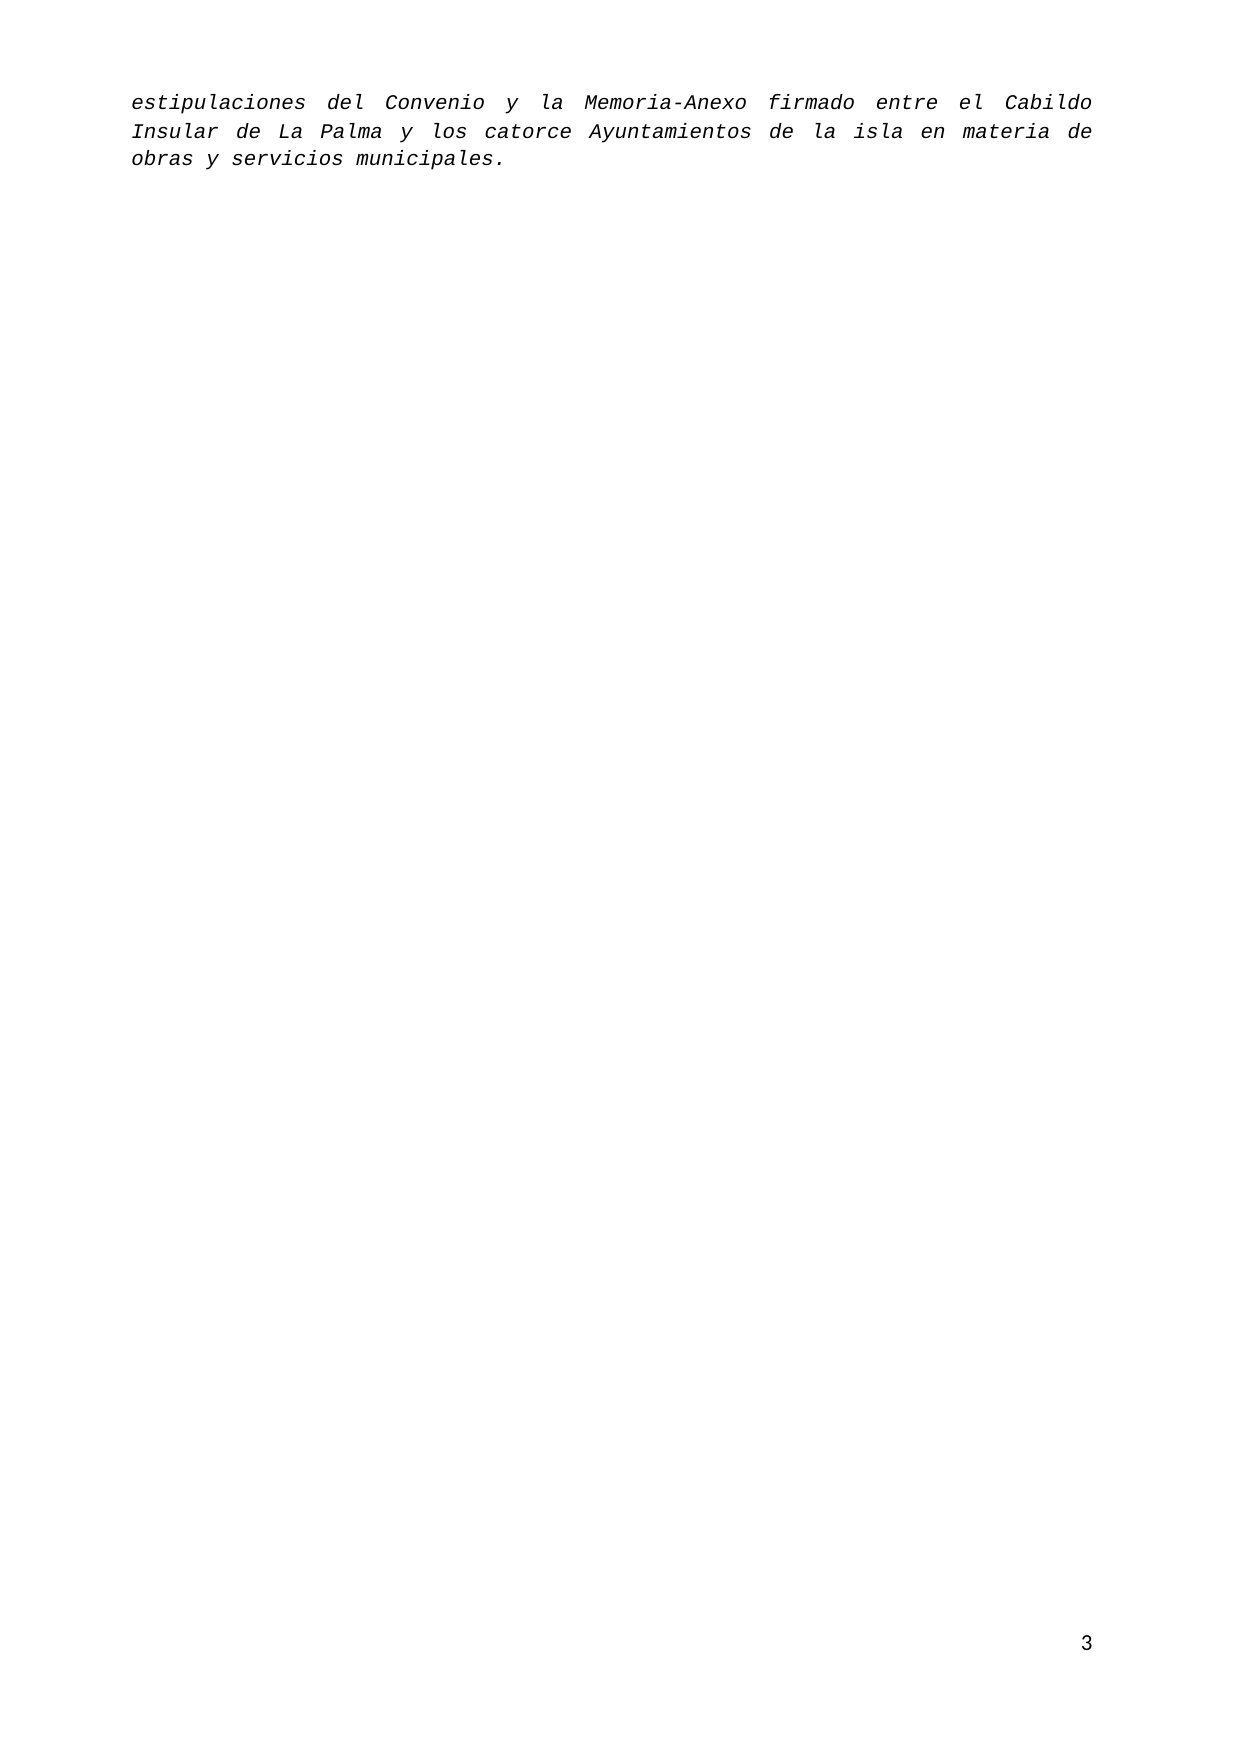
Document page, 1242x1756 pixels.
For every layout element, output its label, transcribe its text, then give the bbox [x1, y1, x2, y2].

text estipulaciones del Convenio y la Memoria-Anexo firmado entre el Cabildo Insular de La Palma y los catorce Ayuntamientos de la isla en materia de obras y servicios municipales. [131, 89, 1092, 172]
